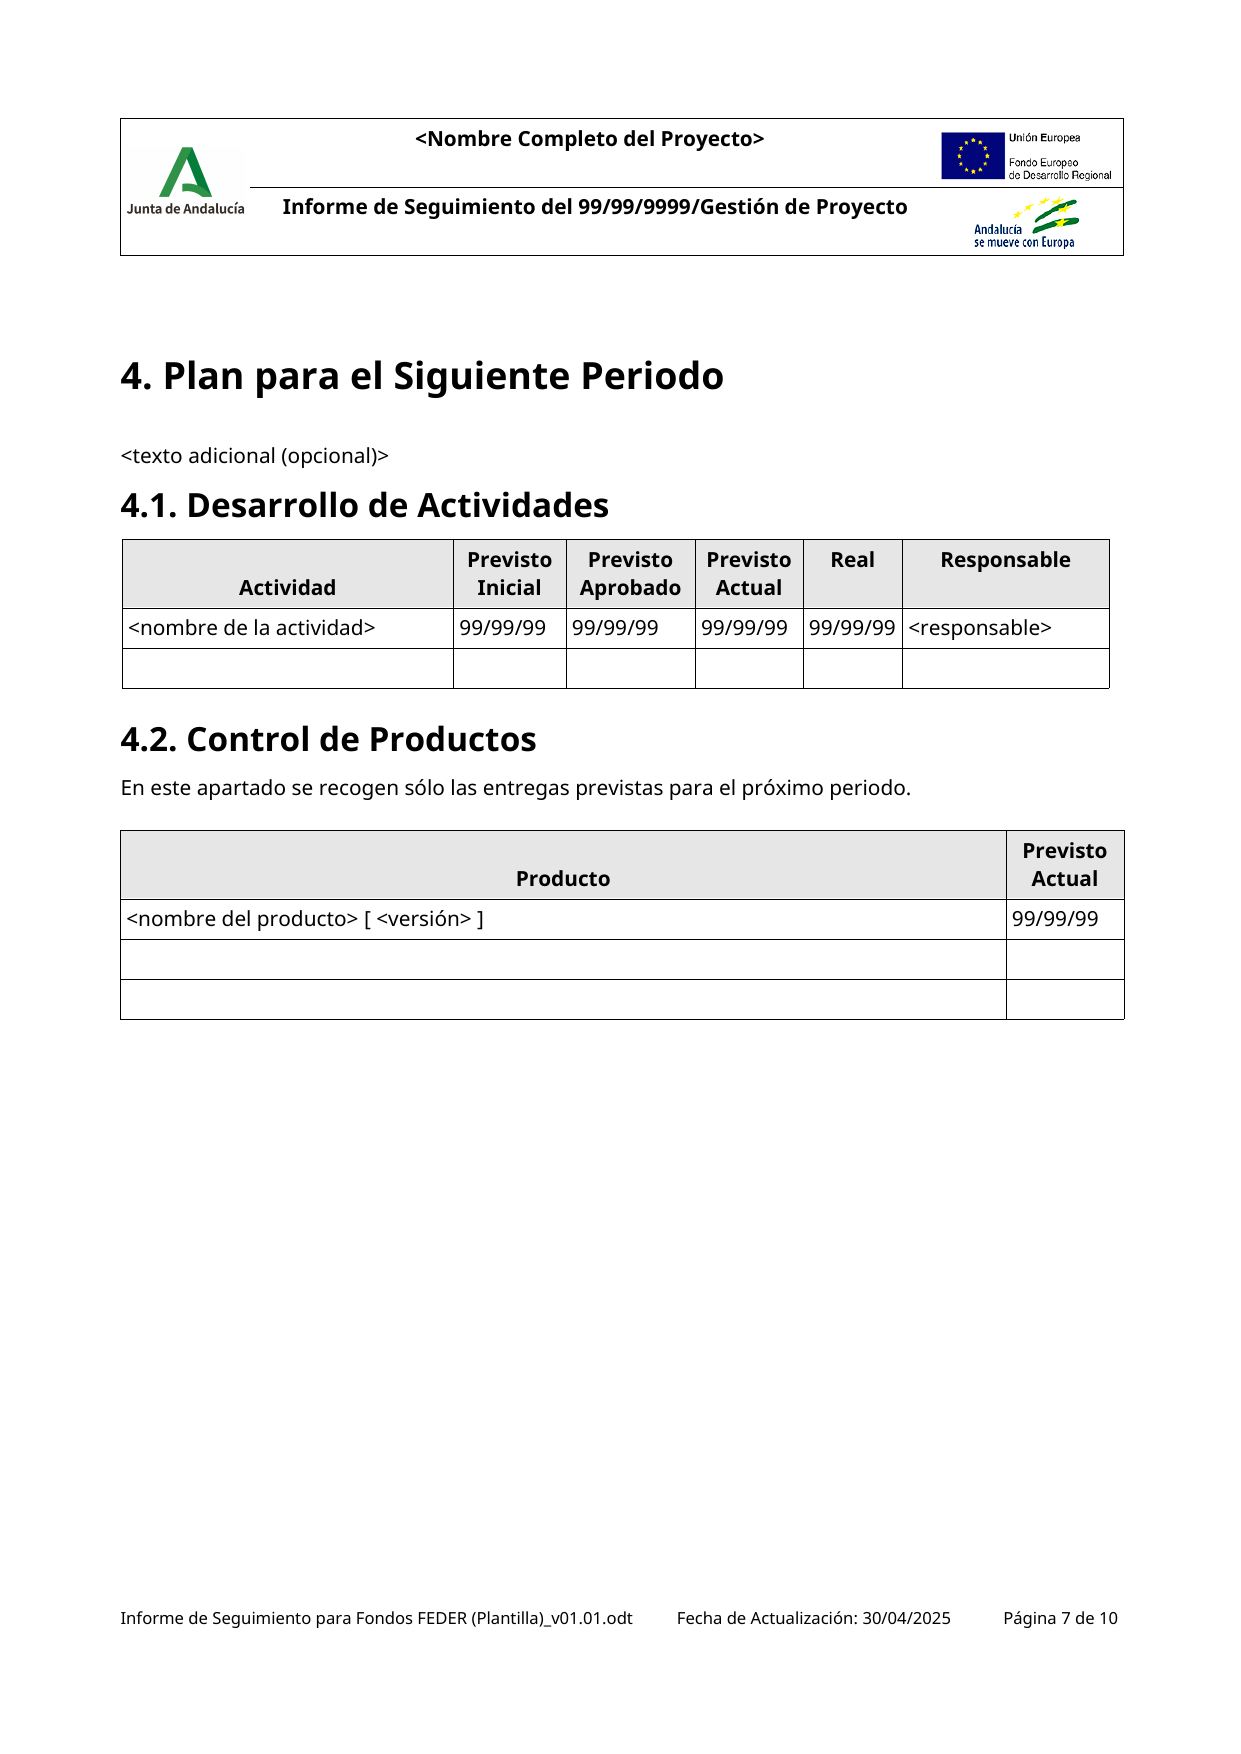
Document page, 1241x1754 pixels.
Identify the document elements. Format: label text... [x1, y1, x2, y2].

table_header Previsto Aprobado [567, 540, 695, 607]
table_cell <responsable> [903, 609, 1109, 647]
table_header Previsto Actual [696, 540, 803, 607]
table_header Previsto Inicial [454, 540, 566, 607]
table_cell [567, 649, 695, 687]
table_cell <nombre del producto> [ <versión> ] [121, 900, 1006, 938]
table_cell 99/99/99 [696, 609, 803, 647]
picture [126, 146, 245, 215]
table_cell 99/99/99 [567, 609, 695, 647]
table_cell [1007, 980, 1124, 1018]
table_cell [123, 649, 453, 687]
table_cell [1007, 940, 1124, 978]
picture [974, 196, 1080, 249]
table_cell [454, 649, 566, 687]
table_cell 99/99/99 [454, 609, 566, 647]
table_cell [903, 649, 1109, 687]
table_cell 99/99/99 [804, 609, 902, 647]
subtitle Desarrollo de Actividades [120, 482, 1123, 527]
text En este apartado se recogen sólo las entregas previstas para el próximo periodo. [120, 773, 1123, 802]
table_cell [121, 980, 1006, 1018]
table_header Responsable [903, 540, 1109, 607]
table_header Producto [121, 831, 1006, 898]
subtitle Plan para el Siguiente Periodo [120, 349, 1123, 400]
table_cell [804, 649, 902, 687]
subtitle Control de Productos [120, 716, 1123, 761]
table_header Previsto Actual [1007, 831, 1124, 898]
table_cell <nombre de la actividad> [123, 609, 453, 647]
table_cell [696, 649, 803, 687]
table_cell [121, 940, 1006, 978]
table_cell 99/99/99 [1007, 900, 1124, 938]
text <texto adicional (opcional)> [120, 442, 1123, 470]
table_header Actividad [123, 540, 453, 607]
table_header Real [804, 540, 902, 607]
picture [941, 130, 1113, 181]
